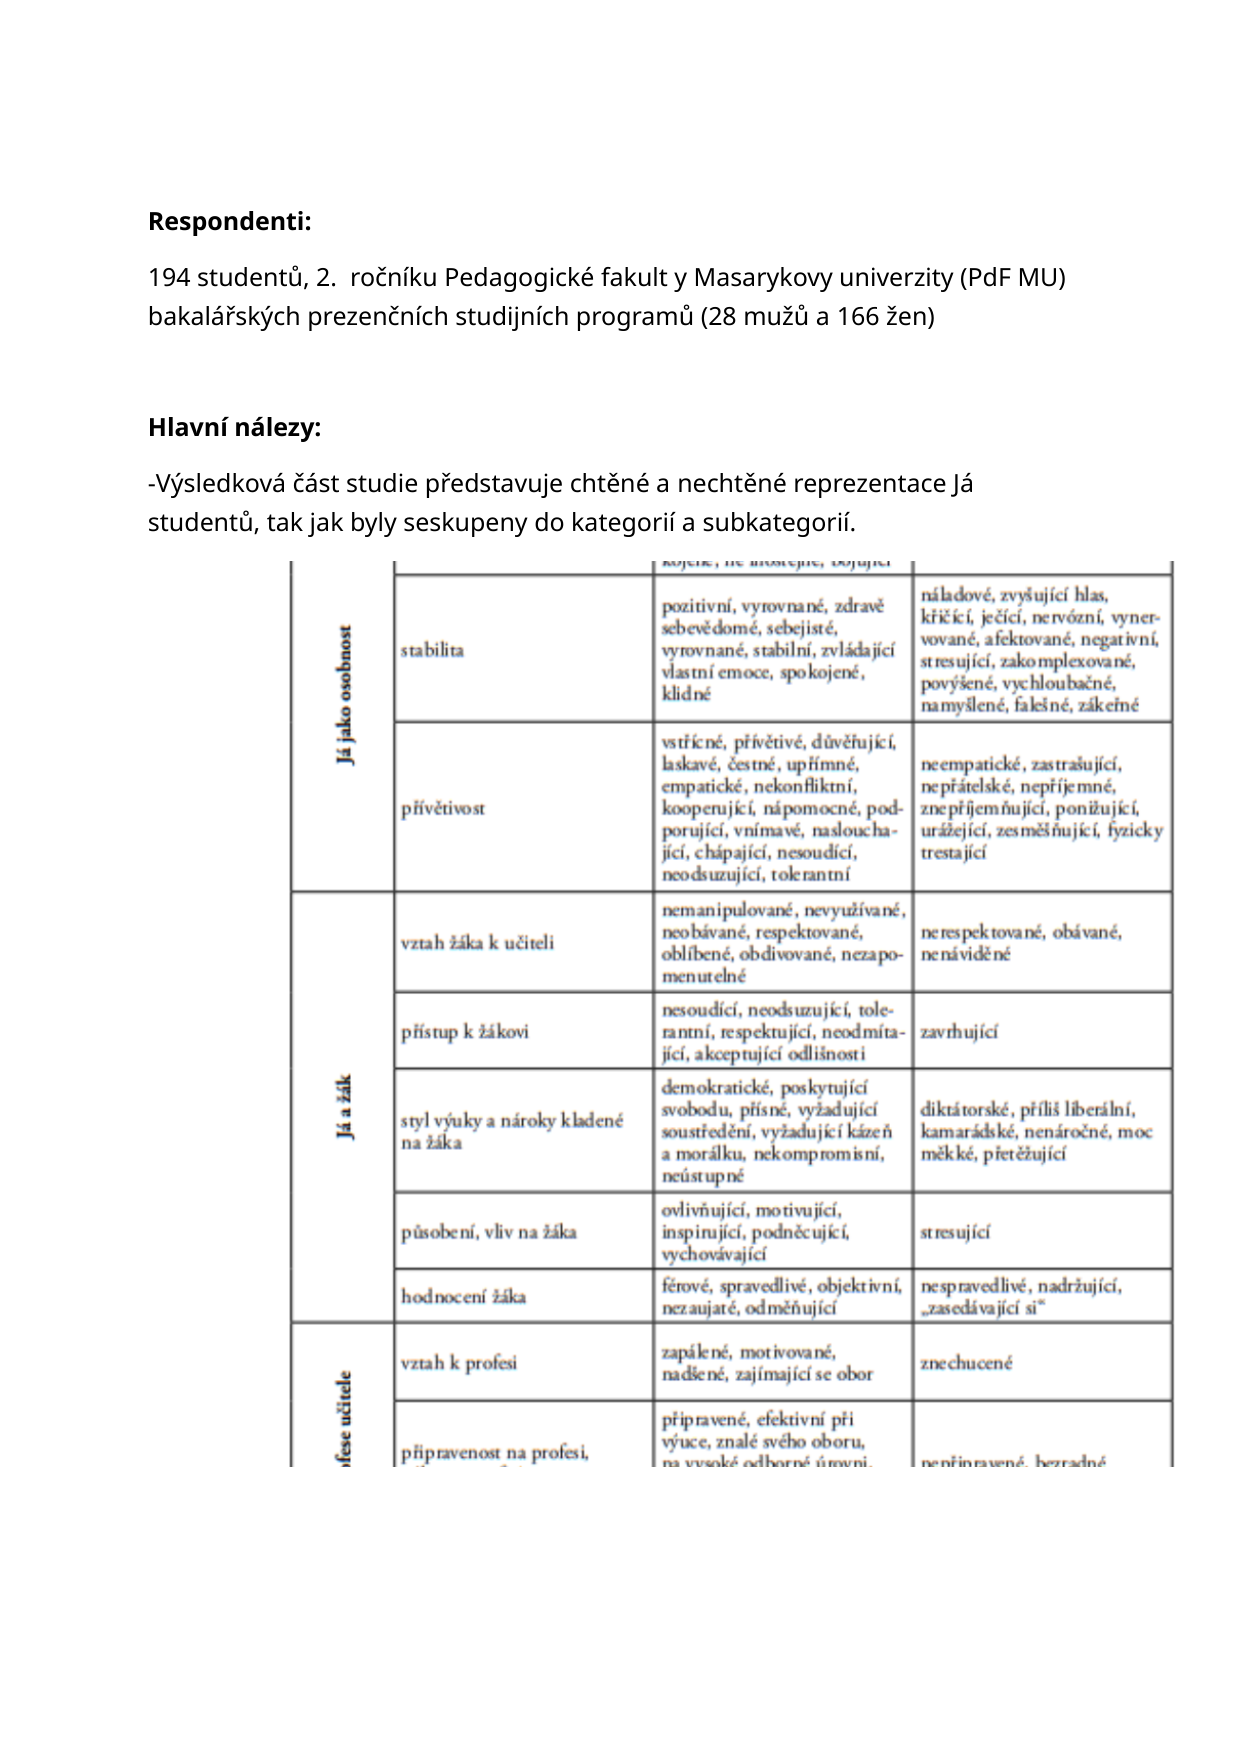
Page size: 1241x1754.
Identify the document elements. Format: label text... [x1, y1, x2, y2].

text -Výsledková část studie představuje chtěné a nechtěné reprezentace Já studentů, tak jak byly seskupeny do kategorií a subkategorií. [148, 466, 1093, 539]
text Hlavní nálezy: [148, 410, 1093, 444]
text 194 studentů, 2. ročníku Pedagogické fakult y Masarykovy univerzity (PdF MU) bakalářských prezenčních studijních programů (28 mužů a 166 žen) [148, 259, 1093, 332]
text Respondenti: [148, 203, 1093, 237]
